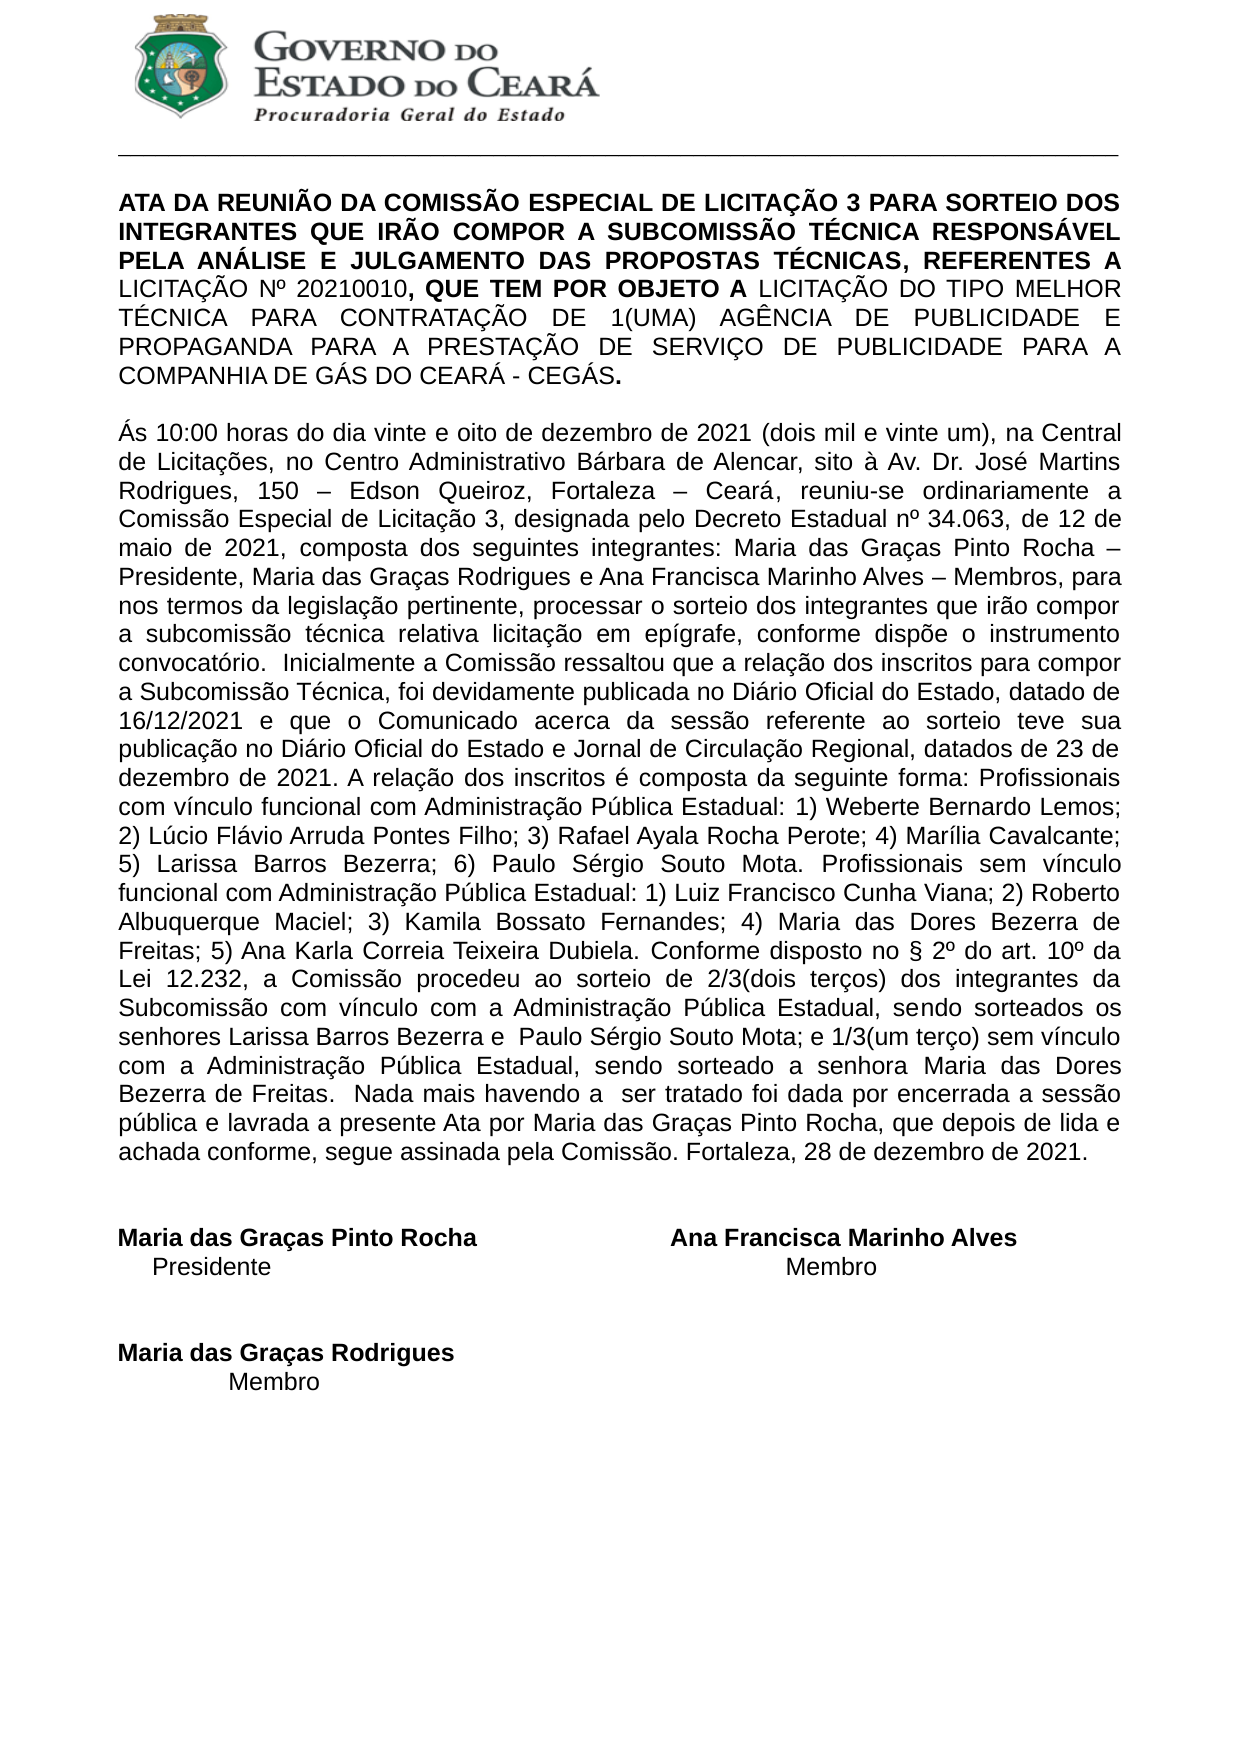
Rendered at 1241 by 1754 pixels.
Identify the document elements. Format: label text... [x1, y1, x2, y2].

table_header [1116, 1223, 1122, 1396]
picture [134, 14, 600, 121]
title ATA DA REUNIÃO DA COMISSÃO ESPECIAL DE LICITAÇÃO 3 PARA SORTEIO DOS INTEGRANTES QUE IRÃO COMPOR A SUBCOMISSÃO TÉCNICA RESPONSÁVEL PELA ANÁLISE E JULGAMENTO DAS PROPOSTAS TÉCNICAS, REFERENTES A LICITAÇÃO Nº 20210010, QUE TEM POR OBJETO A LICITAÇÃO DO TIPO MELHOR TÉCNICA PARA CONTRATAÇÃO DE 1(UMA) AGÊNCIA DE PUBLICIDADE E PROPAGANDA PARA A PRESTAÇÃO DE SERVIÇO DE PUBLICIDADE PARA A COMPANHIA DE GÁS DO CEARÁ - CEGÁS. [118, 188, 1122, 389]
table_header Maria das Graças Pinto Rocha Ana Francisca Marinho Alves Presidente Membro Maria das Graças Rodrigues Membro [117, 1223, 1116, 1396]
subtitle Ás 10:00 horas do dia vinte e oito de dezembro de 2021 (dois mil e vinte um), na Central de Licitações, no Centro Administrativo Bárbara de Alencar, sito à Av. Dr. José Martins Rodrigues, 150 – Edson Queiroz, Fortaleza – Ceará, reuniu-se ordinariamente a Comissão Especial de Licitação 3, designada pelo Decreto Estadual nº 34.063, de 12 de maio de 2021, composta dos seguintes integrantes: Maria das Graças Pinto Rocha – Presidente, Maria das Graças Rodrigues e Ana Francisca Marinho Alves – Membros, para nos termos da legislação pertinente, processar o sorteio dos integrantes que irão compor a subcomissão técnica relativa licitação em epígrafe, conforme dispõe o instrumento convocatório. Inicialmente a Comissão ressaltou que a relação dos inscritos para compor a Subcomissão Técnica, foi devidamente publicada no Diário Oficial do Estado, datado de 16/12/2021 e que o Comunicado acerca da sessão referente ao sorteio teve sua publicação no Diário Oficial do Estado e Jornal de Circulação Regional, datados de 23 de dezembro de 2021. A relação dos inscritos é composta da seguinte forma: Profissionais com vínculo funcional com Administração Pública Estadual: 1) Weberte Bernardo Lemos; 2) Lúcio Flávio Arruda Pontes Filho; 3) Rafael Ayala Rocha Perote; 4) Marília Cavalcante; 5) Larissa Barros Bezerra; 6) Paulo Sérgio Souto Mota. Profissionais sem vínculo funcional com Administração Pública Estadual: 1) Luiz Francisco Cunha Viana; 2) Roberto Albuquerque Maciel; 3) Kamila Bossato Fernandes; 4) Maria das Dores Bezerra de Freitas; 5) Ana Karla Correia Teixeira Dubiela. Conforme disposto no § 2º do art. 10º da Lei 12.232, a Comissão procedeu ao sorteio de 2/3(dois terços) dos integrantes da Subcomissão com vínculo com a Administração Pública Estadual, sendo sorteados os senhores Larissa Barros Bezerra e Paulo Sérgio Souto Mota; e 1/3(um terço) sem vínculo com a Administração Pública Estadual, sendo sorteado a senhora Maria das Dores Bezerra de Freitas. Nada mais havendo a ser tratado foi dada por encerrada a sessão pública e lavrada a presente Ata por Maria das Graças Pinto Rocha, que depois de lida e achada conforme, segue assinada pela Comissão. Fortaleza, 28 de dezembro de 2021. [118, 418, 1122, 1166]
